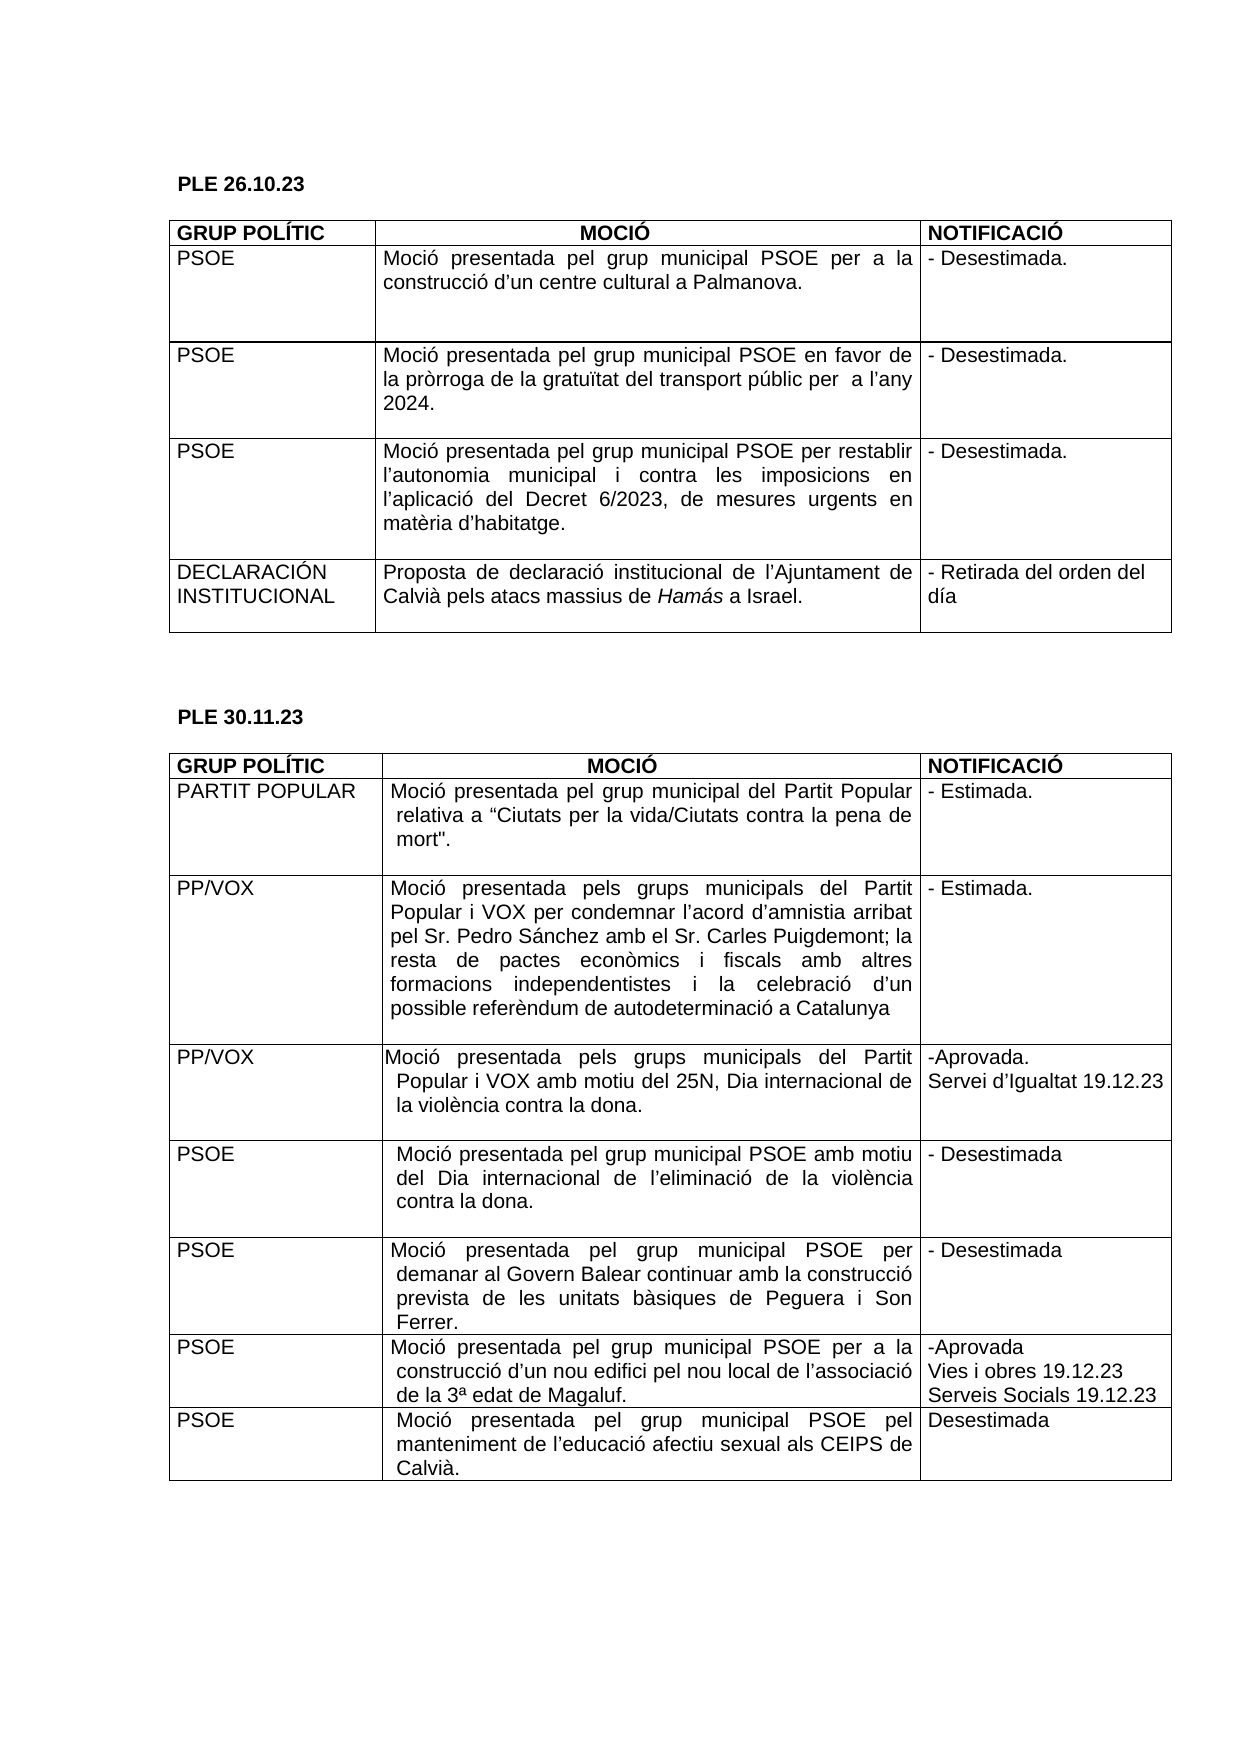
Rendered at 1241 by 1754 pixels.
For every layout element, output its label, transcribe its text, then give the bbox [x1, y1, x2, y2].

table_cell PSOE [170, 1408, 382, 1480]
table_cell Moció presentada pel grup municipal PSOE per a la construcció d’un centre cultural a Palmanova. [376, 246, 920, 341]
table_cell -Aprovada. Servei d’Igualtat 19.12.23 [921, 1045, 1171, 1140]
table_cell - Desestimada [921, 1141, 1171, 1237]
table_cell PP/VOX [170, 876, 382, 1043]
table_cell PSOE [170, 1238, 382, 1334]
table_header MOCIÓ [376, 221, 920, 244]
table_cell PSOE [170, 1335, 382, 1407]
table_cell Moció presentada pel grup municipal PSOE per restablir l’autonomia municipal i contra les imposicions en l’aplicació del Decret 6/2023, de mesures urgents en matèria d’habitatge. [376, 439, 920, 559]
table_cell - Desestimada. [921, 343, 1171, 438]
table_cell Moció presentada pel grup municipal PSOE en favor de la pròrroga de la gratuïtat del transport públic per a l’any 2024. [376, 343, 920, 438]
text PLE 26.10.23 [177, 172, 1063, 196]
table_cell Moció presentada pel grup municipal del Partit Popular relativa a “Ciutats per la vida/Ciutats contra la pena de mort". [383, 779, 920, 875]
table_cell PSOE [170, 343, 375, 438]
table_header GRUP POLÍTIC [170, 221, 375, 244]
table_cell Moció presentada pel grup municipal PSOE per a la construcció d’un nou edifici pel nou local de l’associació de la 3ª edat de Magaluf. [383, 1335, 920, 1407]
table_cell Proposta de declaració institucional de l’Ajuntament de Calvià pels atacs massius de Hamás a Israel. [376, 560, 920, 632]
table_header NOTIFICACIÓ [921, 754, 1171, 778]
table_cell Moció presentada pels grups municipals del Partit Popular i VOX per condemnar l’acord d’amnistia arribat pel Sr. Pedro Sánchez amb el Sr. Carles Puigdemont; la resta de pactes econòmics i fiscals amb altres formacions independentistes i la celebració d’un possible referèndum de autodeterminació a Catalunya [383, 876, 920, 1043]
table_cell - Estimada. [921, 876, 1171, 1043]
text PLE 30.11.23 [177, 705, 1063, 729]
table_header MOCIÓ [383, 754, 920, 778]
table_cell - Desestimada [921, 1238, 1171, 1334]
table_cell PARTIT POPULAR [170, 779, 382, 875]
table_cell - Retirada del orden del día [921, 560, 1171, 632]
table_cell Moció presentada pel grup municipal PSOE pel manteniment de l’educació afectiu sexual als CEIPS de Calvià. [383, 1408, 920, 1480]
table_cell -Aprovada Vies i obres 19.12.23 Serveis Socials 19.12.23 [921, 1335, 1171, 1407]
table_cell DECLARACIÓN INSTITUCIONAL [170, 560, 375, 632]
table_cell PP/VOX [170, 1045, 382, 1140]
table_cell Moció presentada pel grup municipal PSOE amb motiu del Dia internacional de l’eliminació de la violència contra la dona. [383, 1141, 920, 1237]
table_cell Moció presentada pels grups municipals del Partit Popular i VOX amb motiu del 25N, Dia internacional de la violència contra la dona. [383, 1045, 920, 1140]
table_cell PSOE [170, 246, 375, 341]
table_header GRUP POLÍTIC [170, 754, 382, 778]
table_cell - Desestimada. [921, 439, 1171, 559]
table_header NOTIFICACIÓ [921, 221, 1171, 244]
table_cell Desestimada [921, 1408, 1171, 1480]
table_cell - Estimada. [921, 779, 1171, 875]
table_cell Moció presentada pel grup municipal PSOE per demanar al Govern Balear continuar amb la construcció prevista de les unitats bàsiques de Peguera i Son Ferrer. [383, 1238, 920, 1334]
table_cell PSOE [170, 1141, 382, 1237]
table_cell - Desestimada. [921, 246, 1171, 341]
table_cell PSOE [170, 439, 375, 559]
